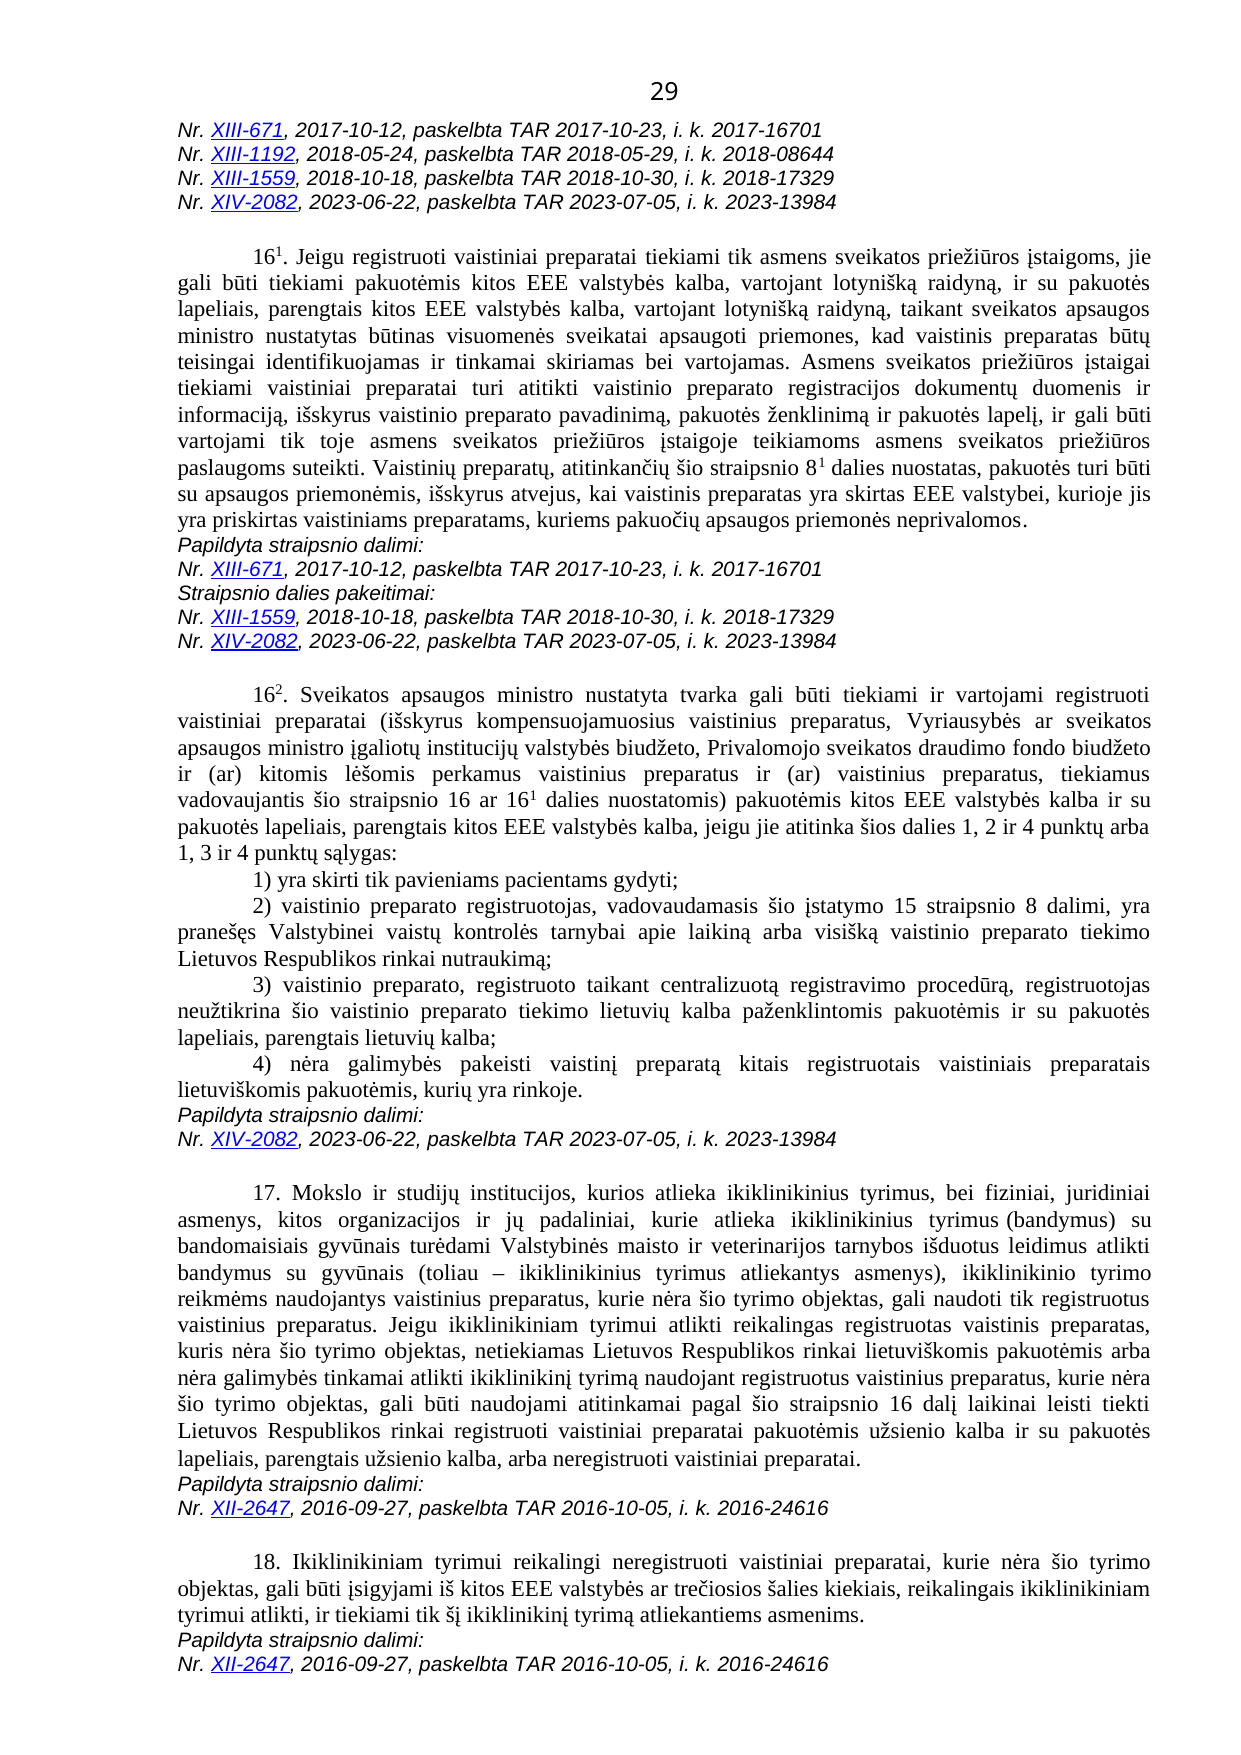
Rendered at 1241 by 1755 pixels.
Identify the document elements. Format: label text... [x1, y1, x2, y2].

text Papildyta straipsnio dalimi: [177, 1627, 1152, 1651]
text Straipsnio dalies pakeitimai: [177, 581, 1152, 604]
text Nr. XIII-1559, 2018-10-18, paskelbta TAR 2018-10-30, i. k. 2018-17329 [177, 166, 1152, 190]
text Papildyta straipsnio dalimi: [177, 533, 1152, 557]
text 161. Jeigu registruoti vaistiniai preparatai tiekiami tik asmens sveikatos priežiūros įstaigoms, jie gali būti tiekiami pakuotėmis kitos EEE valstybės kalba, vartojant lotynišką raidyną, ir su pakuotės lapeliais, parengtais kitos EEE valstybės kalba, vartojant lotynišką raidyną, taikant sveikatos apsaugos ministro nustatytas būtinas visuomenės sveikatai apsaugoti priemones, kad vaistinis preparatas būtų teisingai identifikuojamas ir tinkamai skiriamas bei vartojamas. Asmens sveikatos priežiūros įstaigai tiekiami vaistiniai preparatai turi atitikti vaistinio preparato registracijos dokumentų duomenis ir informaciją, išskyrus vaistinio preparato pavadinimą, pakuotės ženklinimą ir pakuotės lapelį, ir gali būti vartojami tik toje asmens sveikatos priežiūros įstaigoje teikiamoms asmens sveikatos priežiūros paslaugoms suteikti. Vaistinių preparatų, atitinkančių šio straipsnio 81 dalies nuostatas, pakuotės turi būti su apsaugos priemonėmis, išskyrus atvejus, kai vaistinis preparatas yra skirtas EEE valstybei, kurioje jis yra priskirtas vaistiniams preparatams, kuriems pakuočių apsaugos priemonės neprivalomos. [177, 243, 1152, 533]
text Nr. XIII-671, 2017-10-12, paskelbta TAR 2017-10-23, i. k. 2017-16701 [177, 557, 1152, 581]
text 4) nėra galimybės pakeisti vaistinį preparatą kitais registruotais vaistiniais preparatais lietuviškomis pakuotėmis, kurių yra rinkoje. [177, 1050, 1152, 1103]
text 162. Sveikatos apsaugos ministro nustatyta tvarka gali būti tiekiami ir vartojami registruoti vaistiniai preparatai (išskyrus kompensuojamuosius vaistinius preparatus, Vyriausybės ar sveikatos apsaugos ministro įgaliotų institucijų valstybės biudžeto, Privalomojo sveikatos draudimo fondo biudžeto ir (ar) kitomis lėšomis perkamus vaistinius preparatus ir (ar) vaistinius preparatus, tiekiamus vadovaujantis šio straipsnio 16 ar 161 dalies nuostatomis) pakuotėmis kitos EEE valstybės kalba ir su pakuotės lapeliais, parengtais kitos EEE valstybės kalba, jeigu jie atitinka šios dalies 1, 2 ir 4 punktų arba 1, 3 ir 4 punktų sąlygas: [177, 681, 1152, 866]
text 18. Ikiklinikiniam tyrimui reikalingi neregistruoti vaistiniai preparatai, kurie nėra šio tyrimo objektas, gali būti įsigyjami iš kitos EEE valstybės ar trečiosios šalies kiekiais, reikalingais ikiklinikiniam tyrimui atlikti, ir tiekiami tik šį ikiklinikinį tyrimą atliekantiems asmenims. [177, 1548, 1152, 1627]
text 1) yra skirti tik pavieniams pacientams gydyti; [177, 866, 1152, 892]
text Papildyta straipsnio dalimi: [177, 1472, 1152, 1496]
text 2) vaistinio preparato registruotojas, vadovaudamasis šio įstatymo 15 straipsnio 8 dalimi, yra pranešęs Valstybinei vaistų kontrolės tarnybai apie laikiną arba visišką vaistinio preparato tiekimo Lietuvos Respublikos rinkai nutraukimą; [177, 892, 1152, 971]
text Nr. XIII-671, 2017-10-12, paskelbta TAR 2017-10-23, i. k. 2017-16701 [177, 118, 1152, 142]
text Nr. XIII-1559, 2018-10-18, paskelbta TAR 2018-10-30, i. k. 2018-17329 [177, 604, 1152, 628]
text Nr. XII-2647, 2016-09-27, paskelbta TAR 2016-10-05, i. k. 2016-24616 [177, 1496, 1152, 1520]
text 17. Mokslo ir studijų institucijos, kurios atlieka ikiklinikinius tyrimus, bei fiziniai, juridiniai asmenys, kitos organizacijos ir jų padaliniai, kurie atlieka ikiklinikinius tyrimus (bandymus) su bandomaisiais gyvūnais turėdami Valstybinės maisto ir veterinarijos tarnybos išduotus leidimus atlikti bandymus su gyvūnais (toliau – ikiklinikinius tyrimus atliekantys asmenys), ikiklinikinio tyrimo reikmėms naudojantys vaistinius preparatus, kurie nėra šio tyrimo objektas, gali naudoti tik registruotus vaistinius preparatus. Jeigu ikiklinikiniam tyrimui atlikti reikalingas registruotas vaistinis preparatas, kuris nėra šio tyrimo objektas, netiekiamas Lietuvos Respublikos rinkai lietuviškomis pakuotėmis arba nėra galimybės tinkamai atlikti ikiklinikinį tyrimą naudojant registruotus vaistinius preparatus, kurie nėra šio tyrimo objektas, gali būti naudojami atitinkamai pagal šio straipsnio 16 dalį laikinai leisti tiekti Lietuvos Respublikos rinkai registruoti vaistiniai preparatai pakuotėmis užsienio kalba ir su pakuotės lapeliais, parengtais užsienio kalba, arba neregistruoti vaistiniai preparatai. [177, 1179, 1152, 1472]
text Nr. XII-2647, 2016-09-27, paskelbta TAR 2016-10-05, i. k. 2016-24616 [177, 1651, 1152, 1675]
text Nr. XIV-2082, 2023-06-22, paskelbta TAR 2023-07-05, i. k. 2023-13984 [177, 190, 1152, 214]
text Nr. XIII-1192, 2018-05-24, paskelbta TAR 2018-05-29, i. k. 2018-08644 [177, 142, 1152, 166]
text Nr. XIV-2082, 2023-06-22, paskelbta TAR 2023-07-05, i. k. 2023-13984 [177, 1127, 1152, 1151]
text Nr. XIV-2082, 2023-06-22, paskelbta TAR 2023-07-05, i. k. 2023-13984 [177, 628, 1152, 652]
text 3) vaistinio preparato, registruoto taikant centralizuotą registravimo procedūrą, registruotojas neužtikrina šio vaistinio preparato tiekimo lietuvių kalba paženklintomis pakuotėmis ir su pakuotės lapeliais, parengtais lietuvių kalba; [177, 971, 1152, 1050]
text Papildyta straipsnio dalimi: [177, 1103, 1152, 1127]
